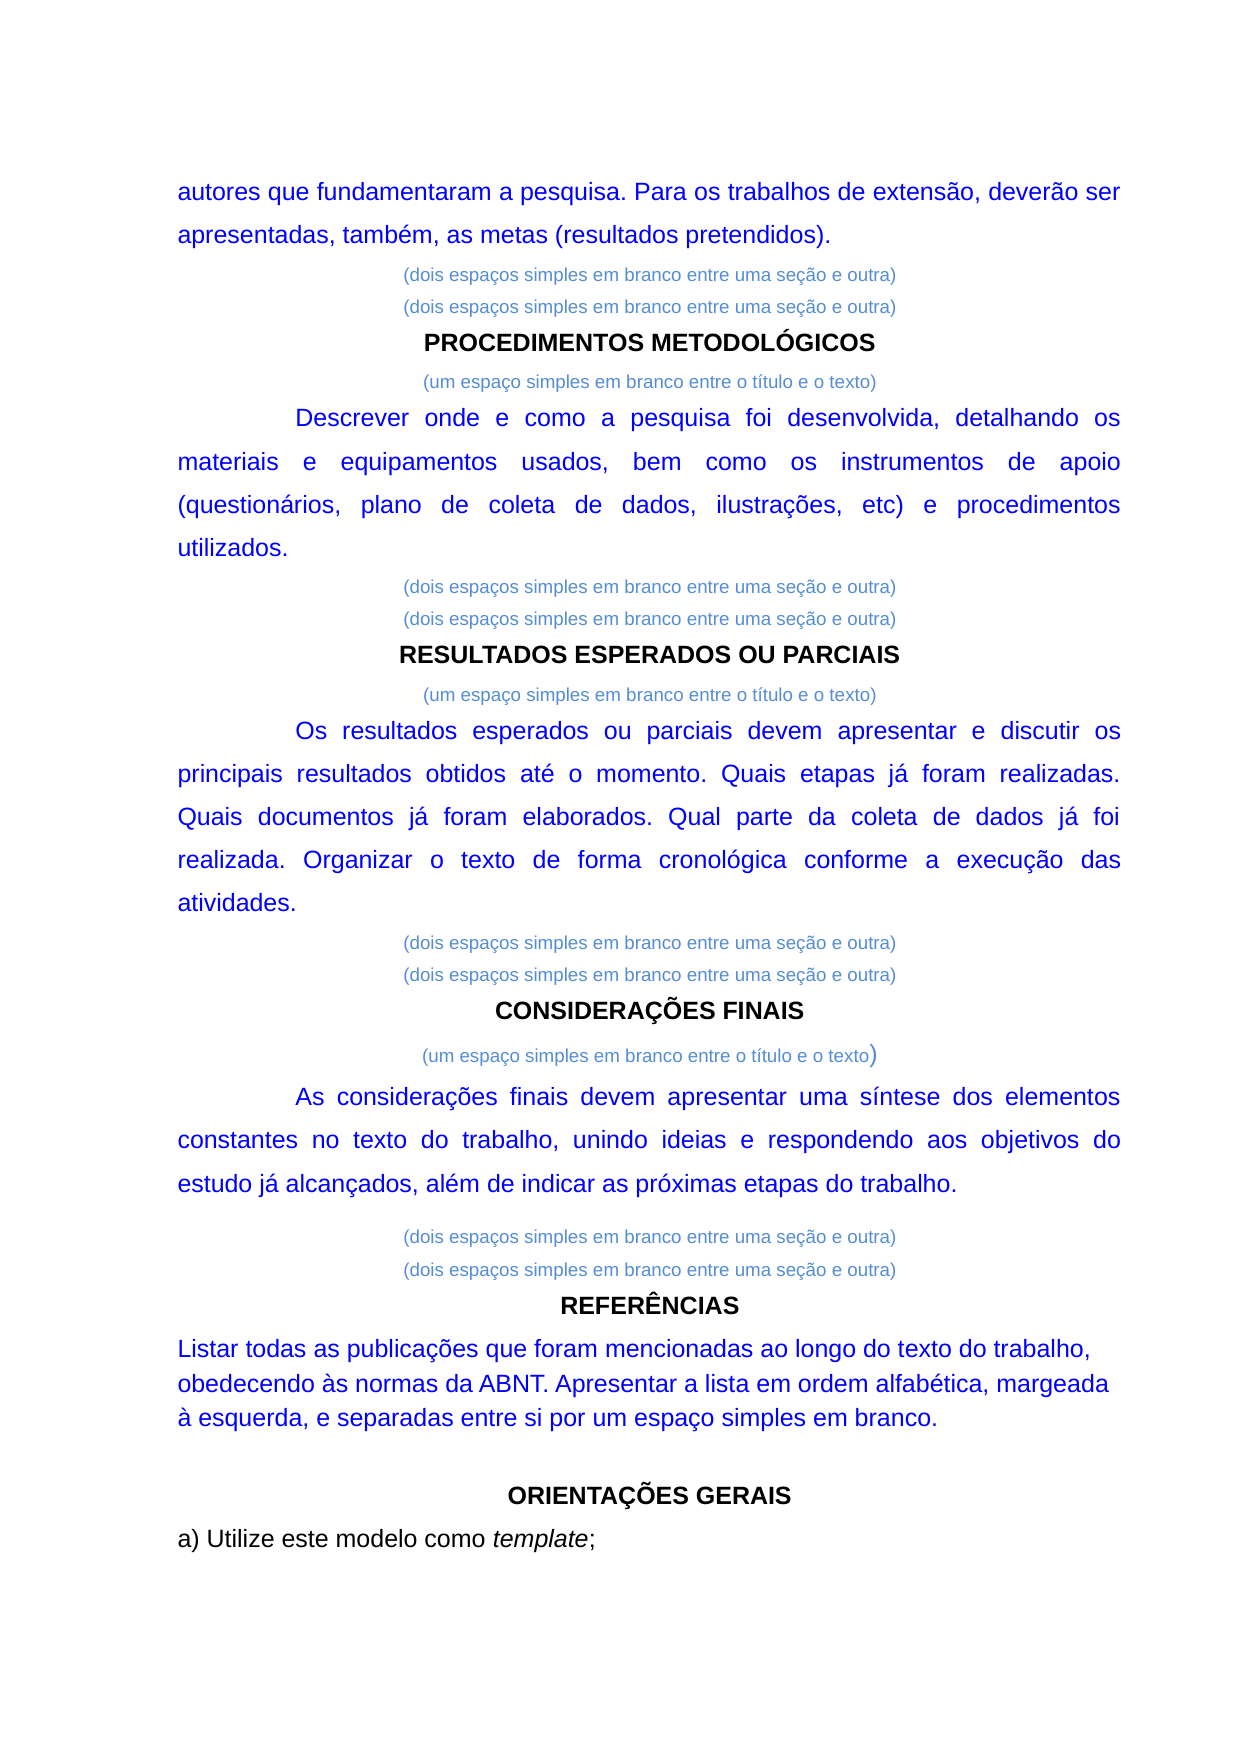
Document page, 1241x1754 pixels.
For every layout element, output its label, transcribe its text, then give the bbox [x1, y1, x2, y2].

text Descrever onde e como a pesquisa foi desenvolvida, detalhando os materiais e equipamentos usados, bem como os instrumentos de apoio (questionários, plano de coleta de dados, ilustrações, etc) e procedimentos utilizados. [177, 403, 1122, 562]
text (dois espaços simples em branco entre uma seção e outra) [177, 263, 1122, 285]
text As considerações finais devem apresentar uma síntese dos elementos constantes no texto do trabalho, unindo ideias e respondendo aos objetivos do estudo já alcançados, além de indicar as próximas etapas do trabalho. [177, 1082, 1122, 1197]
text CONSIDERAÇÕES FINAIS [177, 996, 1122, 1025]
text (um espaço simples em branco entre o título e o texto) [177, 1039, 1122, 1068]
text a) Utilize este modelo como template; [177, 1524, 1122, 1552]
text (um espaço simples em branco entre o título e o texto) [177, 684, 1122, 705]
text (dois espaços simples em branco entre uma seção e outra) [177, 1259, 1122, 1280]
text PROCEDIMENTOS METODOLÓGICOS [177, 328, 1122, 357]
text autores que fundamentaram a pesquisa. Para os trabalhos de extensão, deverão ser apresentadas, também, as metas (resultados pretendidos). [177, 177, 1122, 249]
text (dois espaços simples em branco entre uma seção e outra) [177, 576, 1122, 597]
text (dois espaços simples em branco entre uma seção e outra) [177, 608, 1122, 630]
text (dois espaços simples em branco entre uma seção e outra) [177, 932, 1122, 953]
text (dois espaços simples em branco entre uma seção e outra) [177, 296, 1122, 317]
text RESULTADOS ESPERADOS OU PARCIAIS [177, 641, 1122, 669]
text Os resultados esperados ou parciais devem apresentar e discutir os principais resultados obtidos até o momento. Quais etapas já foram realizadas. Quais documentos já foram elaborados. Qual parte da coleta de dados já foi realizada. Organizar o texto de forma cronológica conforme a execução das atividades. [177, 716, 1122, 917]
text REFERÊNCIAS [177, 1291, 1122, 1320]
text (um espaço simples em branco entre o título e o texto) [177, 371, 1122, 393]
text Listar todas as publicações que foram mencionadas ao longo do texto do trabalho, obedecendo às normas da ABNT. Apresentar a lista em ordem alfabética, margeada à esquerda, e separadas entre si por um espaço simples em branco. [177, 1334, 1122, 1432]
text (dois espaços simples em branco entre uma seção e outra) [177, 964, 1122, 985]
text ORIENTAÇÕES GERAIS [177, 1481, 1122, 1509]
text (dois espaços simples em branco entre uma seção e outra) [177, 1226, 1122, 1248]
